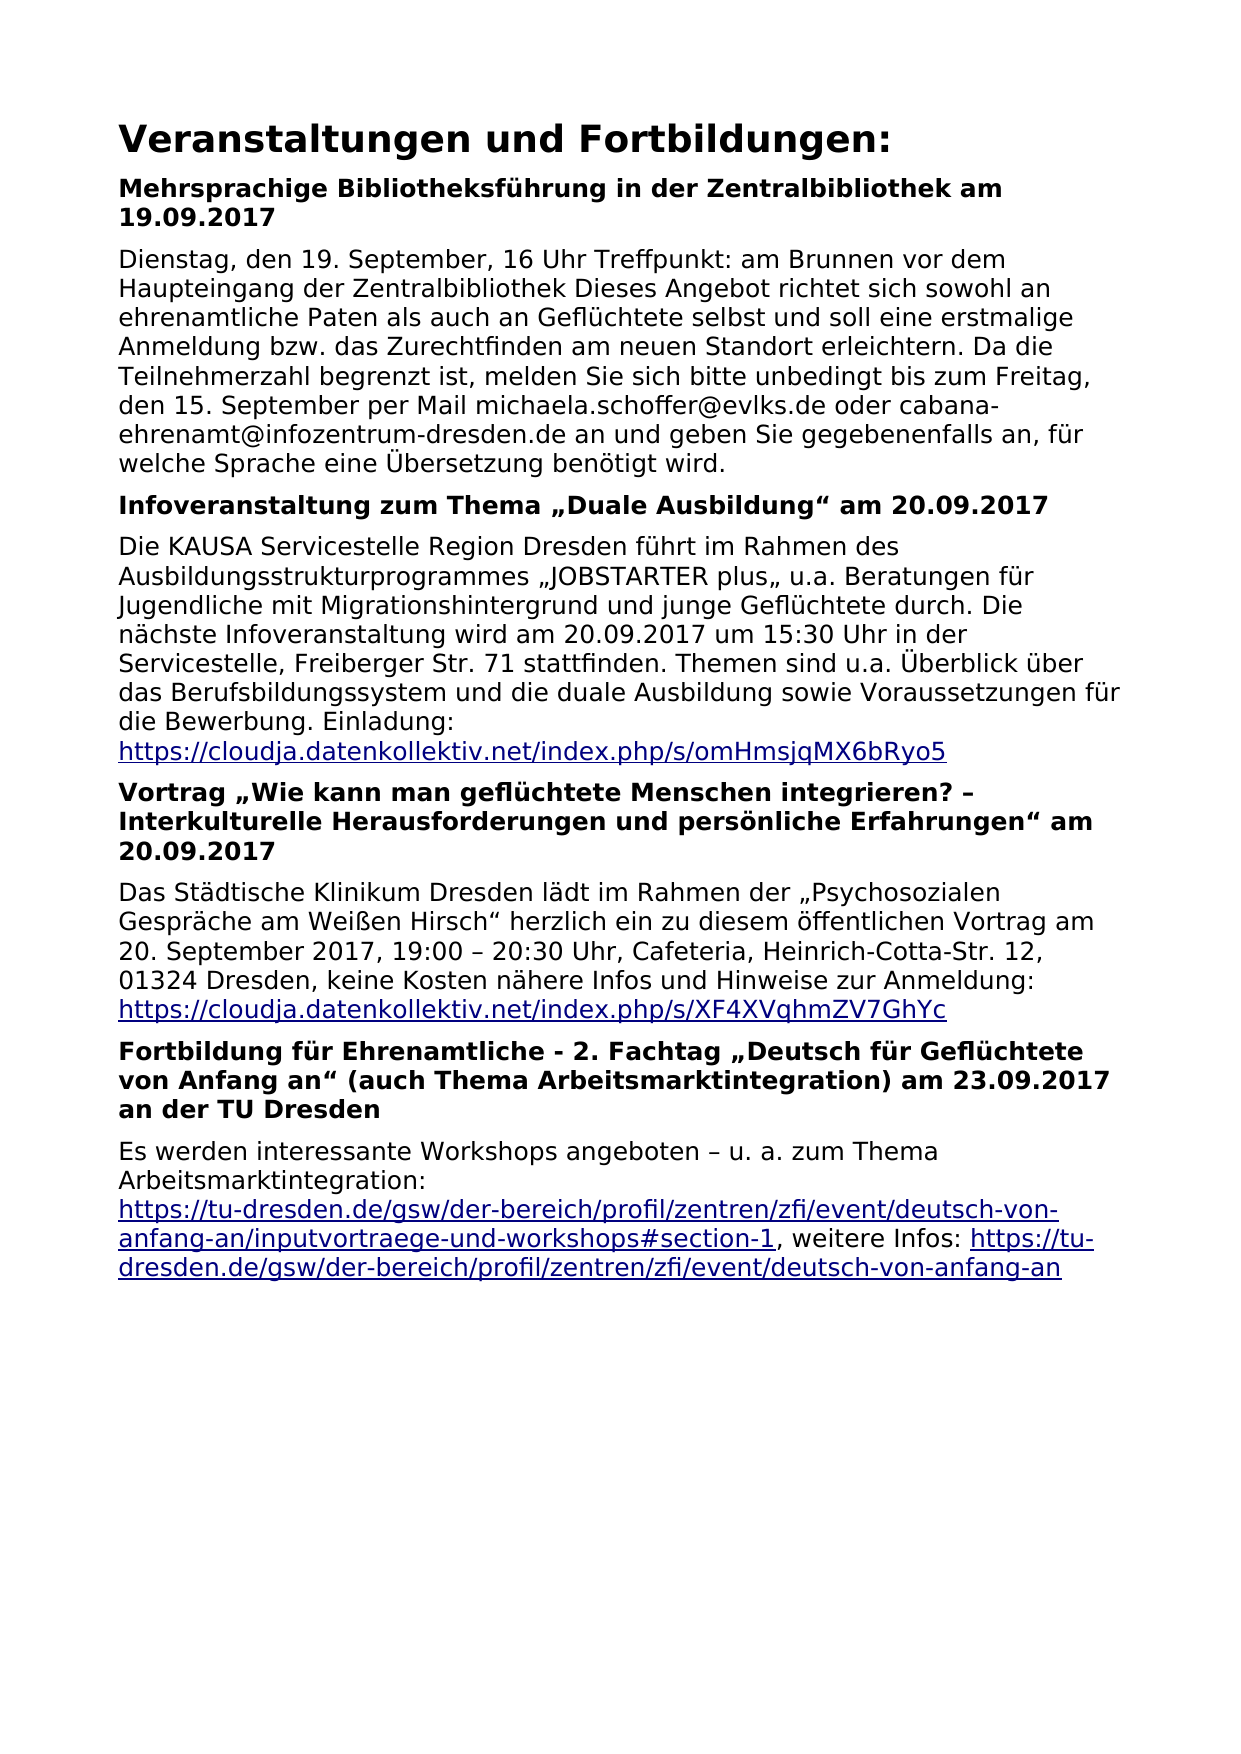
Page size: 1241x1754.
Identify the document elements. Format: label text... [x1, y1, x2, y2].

text Vortrag „Wie kann man geflüchtete Menschen integrieren? – Interkulturelle Herausforderungen und persönliche Erfahrungen“ am 20.09.2017 [118, 778, 1122, 866]
subtitle Veranstaltungen und Fortbildungen: [118, 118, 1122, 162]
text Das Städtische Klinikum Dresden lädt im Rahmen der „Psychosozialen Gespräche am Weißen Hirsch“ herzlich ein zu diesem öffentlichen Vortrag am 20. September 2017, 19:00 – 20:30 Uhr, Cafeteria, Heinrich-Cotta-Str. 12, 01324 Dresden, keine Kosten nähere Infos und Hinweise zur Anmeldung: https://cloudja.datenkollektiv.net/index.php/s/XF4XVqhmZV7GhYc [118, 878, 1122, 1024]
text Die KAUSA Servicestelle Region Dresden führt im Rahmen des Ausbildungsstrukturprogrammes „JOBSTARTER plus„ u.a. Beratungen für Jugendliche mit Migrationshintergrund und junge Geflüchtete durch. Die nächste Infoveranstaltung wird am 20.09.2017 um 15:30 Uhr in der Servicestelle, Freiberger Str. 71 stattfinden. Themen sind u.a. Überblick über das Berufsbildungssystem und die duale Ausbildung sowie Voraussetzungen für die Bewerbung. Einladung: https://cloudja.datenkollektiv.net/index.php/s/omHmsjqMX6bRyo5 [118, 533, 1122, 766]
text Fortbildung für Ehrenamtliche - 2. Fachtag „Deutsch für Geflüchtete von Anfang an“ (auch Thema Arbeitsmarktintegration) am 23.09.2017 an der TU Dresden [118, 1037, 1122, 1124]
text Mehrsprachige Bibliotheksführung in der Zentralbibliothek am 19.09.2017 [118, 174, 1122, 233]
text Infoveranstaltung zum Thema „Duale Ausbildung“ am 20.09.2017 [118, 491, 1122, 520]
text Es werden interessante Workshops angeboten – u. a. zum Thema Arbeitsmarktintegration: https://tu-dresden.de/gsw/der-bereich/profil/zentren/zfi/event/deutsch-von-anfang-an/inputvortraege-und-workshops#section-1, weitere Infos: https://tu-dresden.de/gsw/der-bereich/profil/zentren/zfi/event/deutsch-von-anfang-an [118, 1137, 1122, 1283]
text Dienstag, den 19. September, 16 Uhr Treffpunkt: am Brunnen vor dem Haupteingang der Zentralbibliothek Dieses Angebot richtet sich sowohl an ehrenamtliche Paten als auch an Geflüchtete selbst und soll eine erstmalige Anmeldung bzw. das Zurechtfinden am neuen Standort erleichtern. Da die Teilnehmerzahl begrenzt ist, melden Sie sich bitte unbedingt bis zum Freitag, den 15. September per Mail michaela.schoffer@evlks.de oder cabana-ehrenamt@infozentrum-dresden.de an und geben Sie gegebenenfalls an, für welche Sprache eine Übersetzung benötigt wird. [118, 245, 1122, 478]
